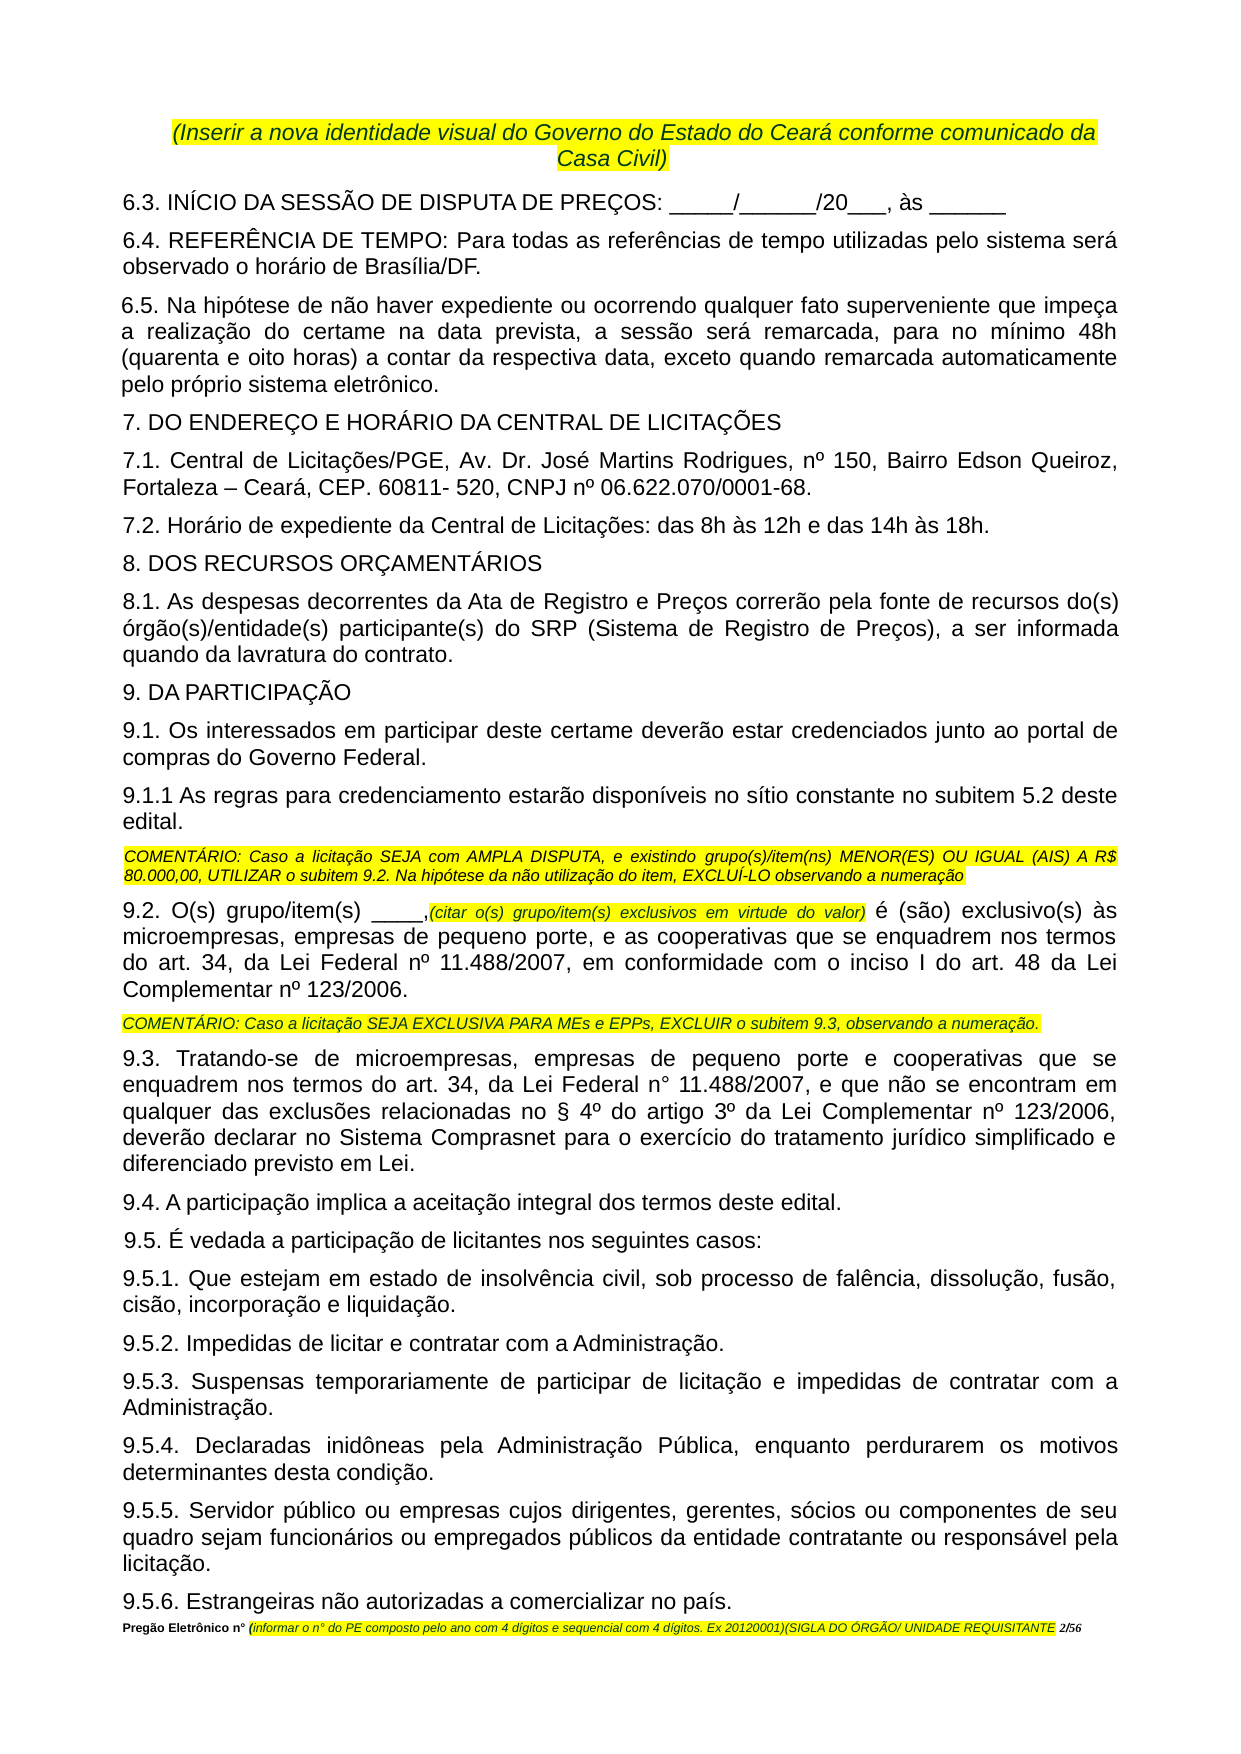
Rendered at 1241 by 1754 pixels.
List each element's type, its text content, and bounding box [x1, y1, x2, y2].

text 6.5. Na hipótese de não haver expediente ou ocorrendo qualquer fato superveniente que impeça a realização do certame na data prevista, a sessão será remarcada, para no mínimo 48h (quarenta e oito horas) a contar da respectiva data, exceto quando remarcada automaticamente pelo próprio sistema eletrônico. [121, 292, 1118, 397]
text 9.5.1. Que estejam em estado de insolvência civil, sob processo de falência, dissolução, fusão, cisão, incorporação e liquidação. [122, 1265, 1117, 1318]
text 9.2. O(s) grupo/item(s) ____,(citar o(s) grupo/item(s) exclusivos em virtude do valor) é (são) exclusivo(s) às microempresas, empresas de pequeno porte, e as cooperativas que se enquadrem nos termos do art. 34, da Lei Federal nº 11.488/2007, em conformidade com o inciso I do art. 48 da Lei Complementar nº 123/2006. [122, 897, 1117, 1002]
text 6.3. INÍCIO DA SESSÃO DE DISPUTA DE PREÇOS: _____/______/20___, às ______ [122, 189, 1118, 215]
text 9.5.4. Declaradas inidôneas pela Administração Pública, enquanto perdurarem os motivos determinantes desta condição. [122, 1432, 1118, 1485]
text 9.1.1 As regras para credenciamento estarão disponíveis no sítio constante no subitem 5.2 deste edital. [122, 782, 1118, 834]
text 9.5.6. Estrangeiras não autorizadas a comercializar no país. [122, 1588, 1118, 1614]
text 7.2. Horário de expediente da Central de Licitações: das 8h às 12h e das 14h às 18h. [122, 512, 1118, 538]
text 9.4. A participação implica a aceitação integral dos termos deste edital. [122, 1189, 1118, 1215]
text 9.3. Tratando-se de microempresas, empresas de pequeno porte e cooperativas que se enquadrem nos termos do art. 34, da Lei Federal n° 11.488/2007, e que não se encontram em qualquer das exclusões relacionadas no § 4º do artigo 3º da Lei Complementar nº 123/2006, deverão declarar no Sistema Comprasnet para o exercício do tratamento jurídico simplificado e diferenciado previsto em Lei. [122, 1045, 1117, 1177]
text 9. DA PARTICIPAÇÃO [122, 679, 1118, 705]
text 8. DOS RECURSOS ORÇAMENTÁRIOS [122, 550, 1118, 576]
text 7. DO ENDEREÇO E HORÁRIO DA CENTRAL DE LICITAÇÕES [122, 409, 1118, 435]
text 9.5.3. Suspensas temporariamente de participar de licitação e impedidas de contratar com a Administração. [122, 1368, 1118, 1421]
text 6.4. REFERÊNCIA DE TEMPO: Para todas as referências de tempo utilizadas pelo sistema será observado o horário de Brasília/DF. [122, 227, 1118, 280]
text 8.1. As despesas decorrentes da Ata de Registro e Preços correrão pela fonte de recursos do(s) órgão(s)/entidade(s) participante(s) do SRP (Sistema de Registro de Preços), a ser informada quando da lavratura do contrato. [122, 588, 1120, 667]
text 9.1. Os interessados em participar deste certame deverão estar credenciados junto ao portal de compras do Governo Federal. [122, 717, 1118, 770]
text 9.5.5. Servidor público ou empresas cujos dirigentes, gerentes, sócios ou componentes de seu quadro sejam funcionários ou empregados públicos da entidade contratante ou responsável pela licitação. [122, 1497, 1118, 1576]
text 9.5. É vedada a participação de licitantes nos seguintes casos: [124, 1227, 1118, 1253]
text COMENTÁRIO: Caso a licitação SEJA EXCLUSIVA PARA MEs e EPPs, EXCLUIR o subitem 9.3, observando a numeração. [122, 1014, 1118, 1033]
text 7.1. Central de Licitações/PGE, Av. Dr. José Martins Rodrigues, nº 150, Bairro Edson Queiroz, Fortaleza – Ceará, CEP. 60811- 520, CNPJ nº 06.622.070/0001-68. [122, 447, 1118, 500]
text COMENTÁRIO: Caso a licitação SEJA com AMPLA DISPUTA, e existindo grupo(s)/item(ns) MENOR(ES) OU IGUAL (AIS) A R$ 80.000,00, UTILIZAR o subitem 9.2. Na hipótese da não utilização do item, EXCLUÍ-LO observando a numeração [124, 846, 1118, 885]
text 9.5.2. Impedidas de licitar e contratar com a Administração. [122, 1330, 1118, 1356]
